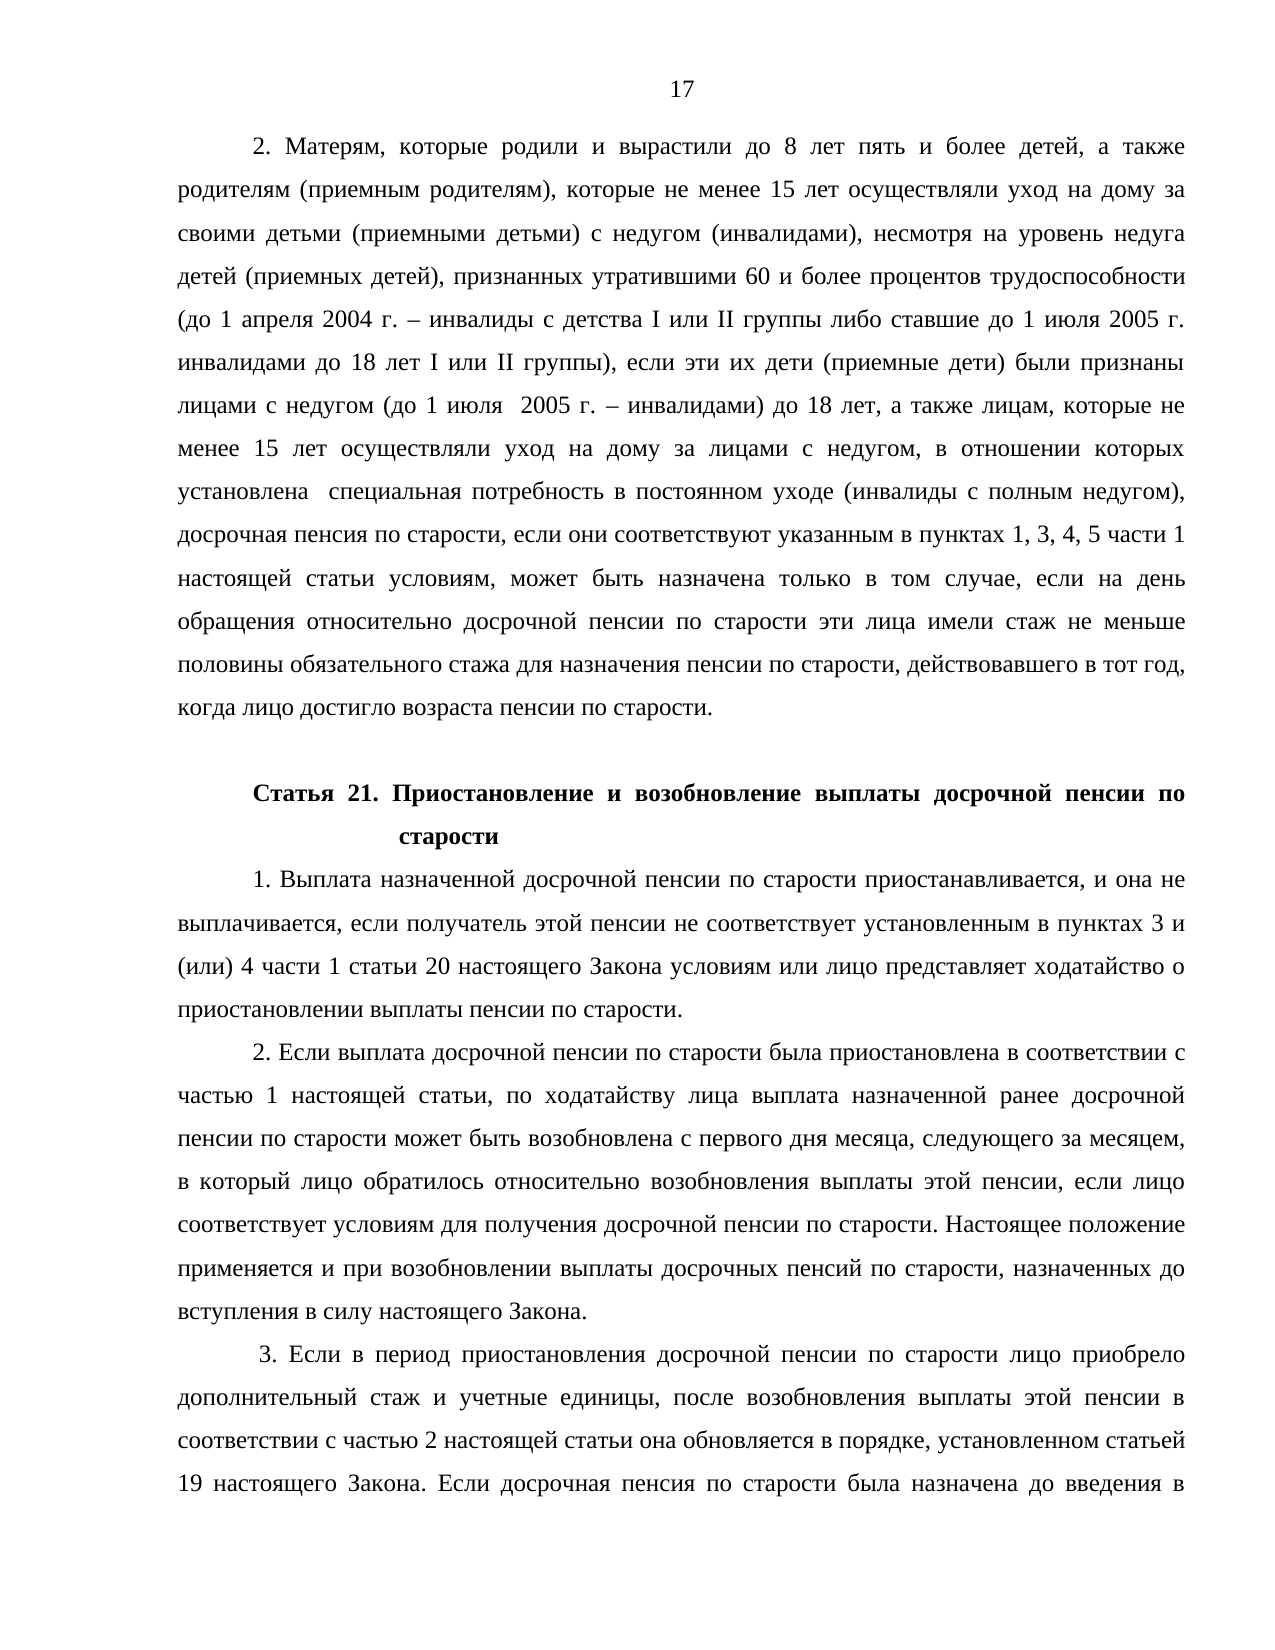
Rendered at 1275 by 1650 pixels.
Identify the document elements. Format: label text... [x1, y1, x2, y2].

text 3. Если в период приостановления досрочной пенсии по старости лицо приобрело дополнительный стаж и учетные единицы, после возобновления выплаты этой пенсии в соответствии с частью 2 настоящей статьи она обновляется в порядке, установленном статьей 19 настоящего Закона. Если досрочная пенсия по старости была назначена до введения в [177, 1339, 1186, 1497]
text 2. Если выплата досрочной пенсии по старости была приостановлена в соответствии с частью 1 настоящей статьи, по ходатайству лица выплата назначенной ранее досрочной пенсии по старости может быть возобновлена с первого дня месяца, следующего за месяцем, в который лицо обратилось относительно возобновления выплаты этой пенсии, если лицо соответствует условиям для получения досрочной пенсии по старости. Настоящее положение применяется и при возобновлении выплаты досрочных пенсий по старости, назначенных до вступления в силу настоящего Закона. [177, 1037, 1186, 1324]
text 2. Матерям, которые родили и вырастили до 8 лет пять и более детей, а также родителям (приемным родителям), которые не менее 15 лет осуществляли уход на дому за своими детьми (приемными детьми) с недугом (инвалидами), несмотря на уровень недуга детей (приемных детей), признанных утратившими 60 и более процентов трудоспособности (до 1 апреля 2004 г. – инвалиды с детства I или II группы либо ставшие до 1 июля 2005 г. инвалидами до 18 лет I или II группы), если эти их дети (приемные дети) были признаны лицами с недугом (до 1 июля 2005 г. – инвалидами) до 18 лет, а также лицам, которые не менее 15 лет осуществляли уход на дому за лицами с недугом, в отношении которых установлена специальная потребность в постоянном уходе (инвалиды с полным недугом), досрочная пенсия по старости, если они соответствуют указанным в пунктах 1, 3, 4, 5 части 1 настоящей статьи условиям, может быть назначена только в том случае, если на день обращения относительно досрочной пенсии по старости эти лица имели стаж не меньше половины обязательного стажа для назначения пенсии по старости, действовавшего в тот год, когда лицо достигло возраста пенсии по старости. [177, 131, 1186, 721]
text 1. Выплата назначенной досрочной пенсии по старости приостанавливается, и она не выплачивается, если получатель этой пенсии не соответствует установленным в пунктах 3 и (или) 4 части 1 статьи 20 настоящего Закона условиям или лицо представляет ходатайство о приостановлении выплаты пенсии по старости. [177, 864, 1186, 1023]
text Статья 21. Приостановление и возобновление выплаты досрочной пенсии по старости [252, 778, 1186, 850]
